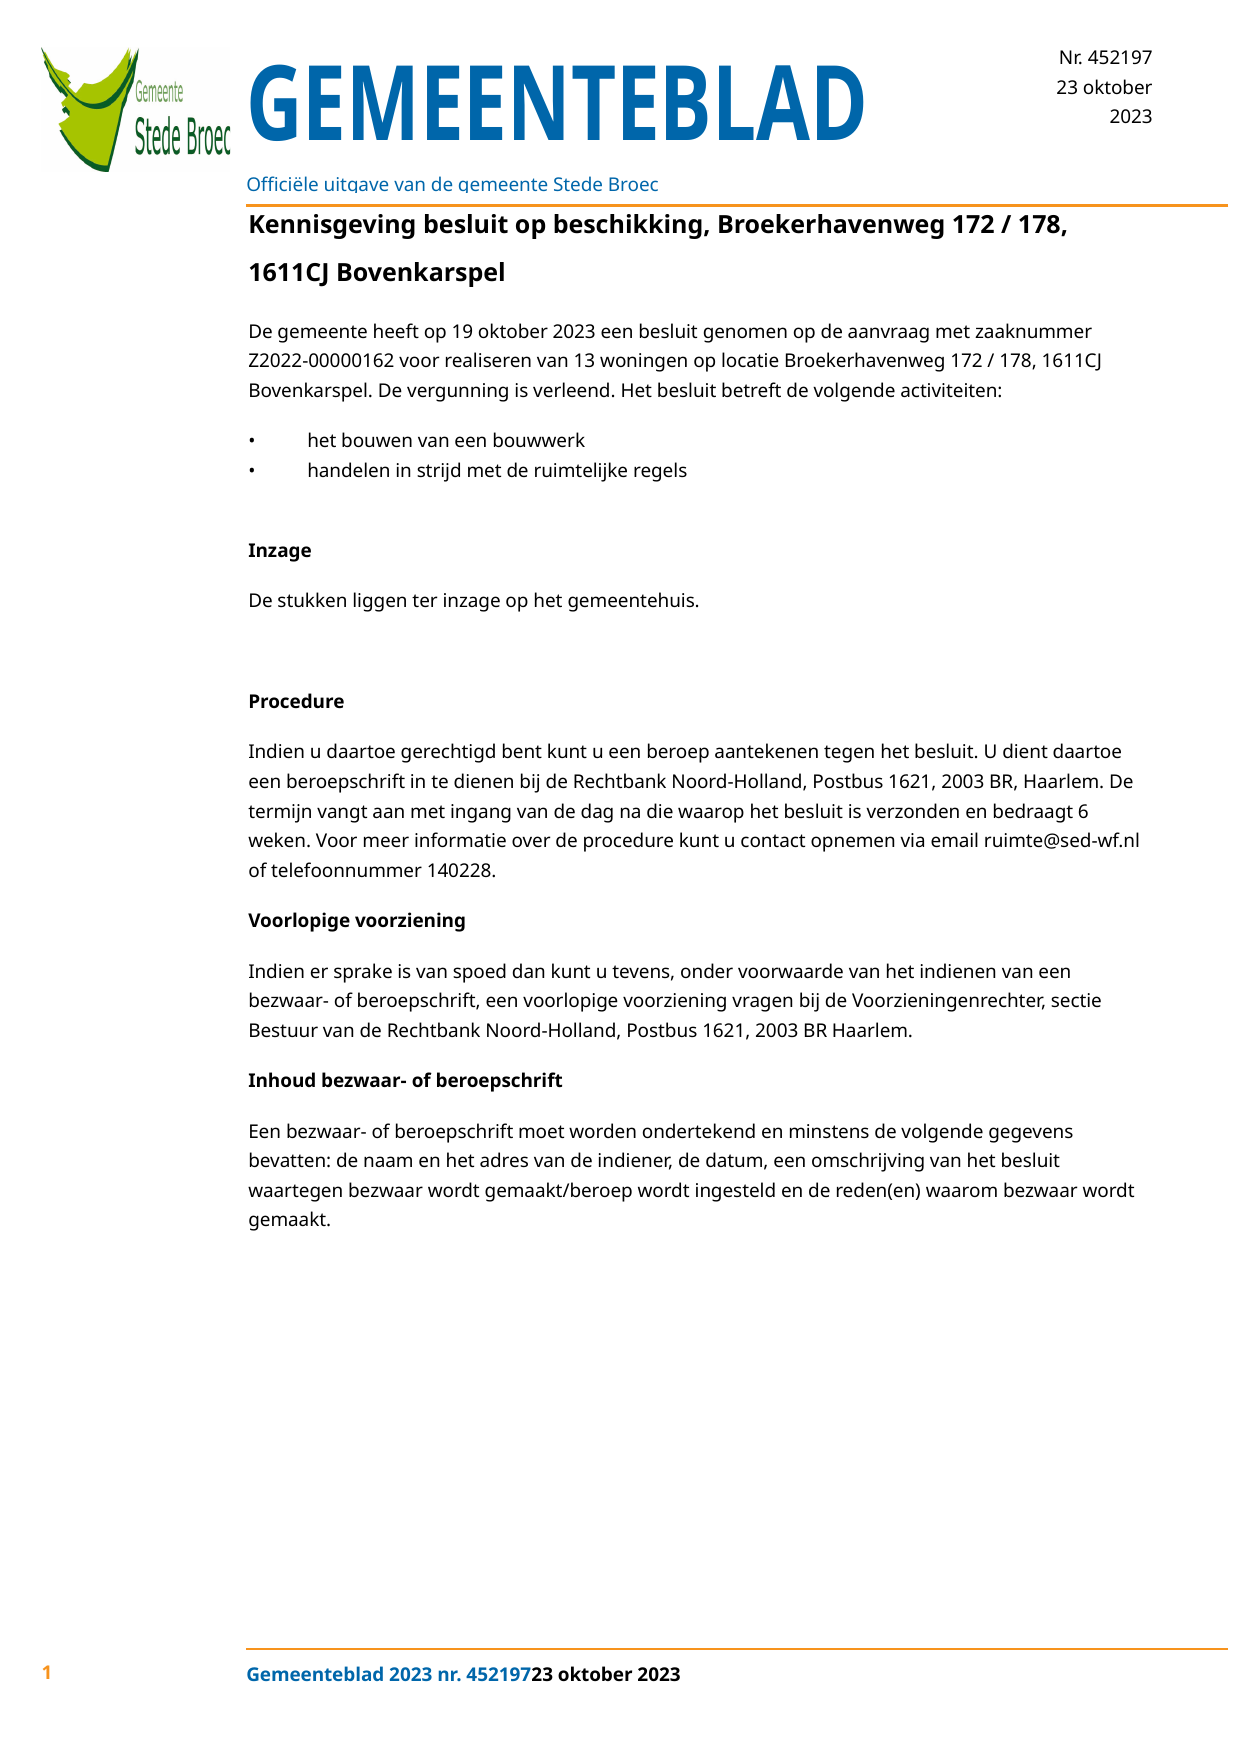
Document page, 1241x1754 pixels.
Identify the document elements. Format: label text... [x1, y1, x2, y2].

text Een bezwaar- of beroepschrift moet worden ondertekend en minstens de volgende gegevens bevatten: de naam en het adres van de indiener, de datum, een omschrijving van het besluit waartegen bezwaar wordt gemaakt/beroep wordt ingesteld en de reden(en) waarom bezwaar wordt gemaakt. [248, 1118, 1152, 1232]
list handelen in strijd met de ruimtelijke regels [248, 457, 1152, 483]
picture [41, 47, 231, 172]
text De gemeente heeft op 19 oktober 2023 een besluit genomen op de aanvraag met zaaknummer Z2022-00000162 voor realiseren van 13 woningen op locatie Broekerhavenweg 172 / 178, 1611CJ Bovenkarspel. De vergunning is verleend. Het besluit betreft de volgende activiteiten: [248, 318, 1152, 403]
text Inzage [248, 537, 1152, 563]
text Voorlopige voorziening [248, 907, 1152, 933]
text Inhoud bezwaar- of beroepschrift [248, 1067, 1152, 1093]
list het bouwen van een bouwwerk [248, 427, 1152, 453]
text Procedure [248, 688, 1152, 714]
text Indien er sprake is van spoed dan kunt u tevens, onder voorwaarde van het indienen van een bezwaar- of beroepschrift, een voorlopige voorziening vragen bij de Voorzieningenrechter, sectie Bestuur van de Rechtbank Noord-Holland, Postbus 1621, 2003 BR Haarlem. [248, 958, 1152, 1043]
text Indien u daartoe gerechtigd bent kunt u een beroep aantekenen tegen het besluit. U dient daartoe een beroepschrift in te dienen bij de Rechtbank Noord-Holland, Postbus 1621, 2003 BR, Haarlem. De termijn vangt aan met ingang van de dag na die waarop het besluit is verzonden en bedraagt 6 weken. Voor meer informatie over de procedure kunt u contact opnemen via email ruimte@sed-wf.nl of telefoonnummer 140228. [248, 739, 1152, 883]
text Kennisgeving besluit op beschikking, Broekerhavenweg 172 / 178, 1611CJ Bovenkarspel [248, 207, 1152, 288]
text De stukken liggen ter inzage op het gemeentehuis. [248, 587, 1152, 613]
